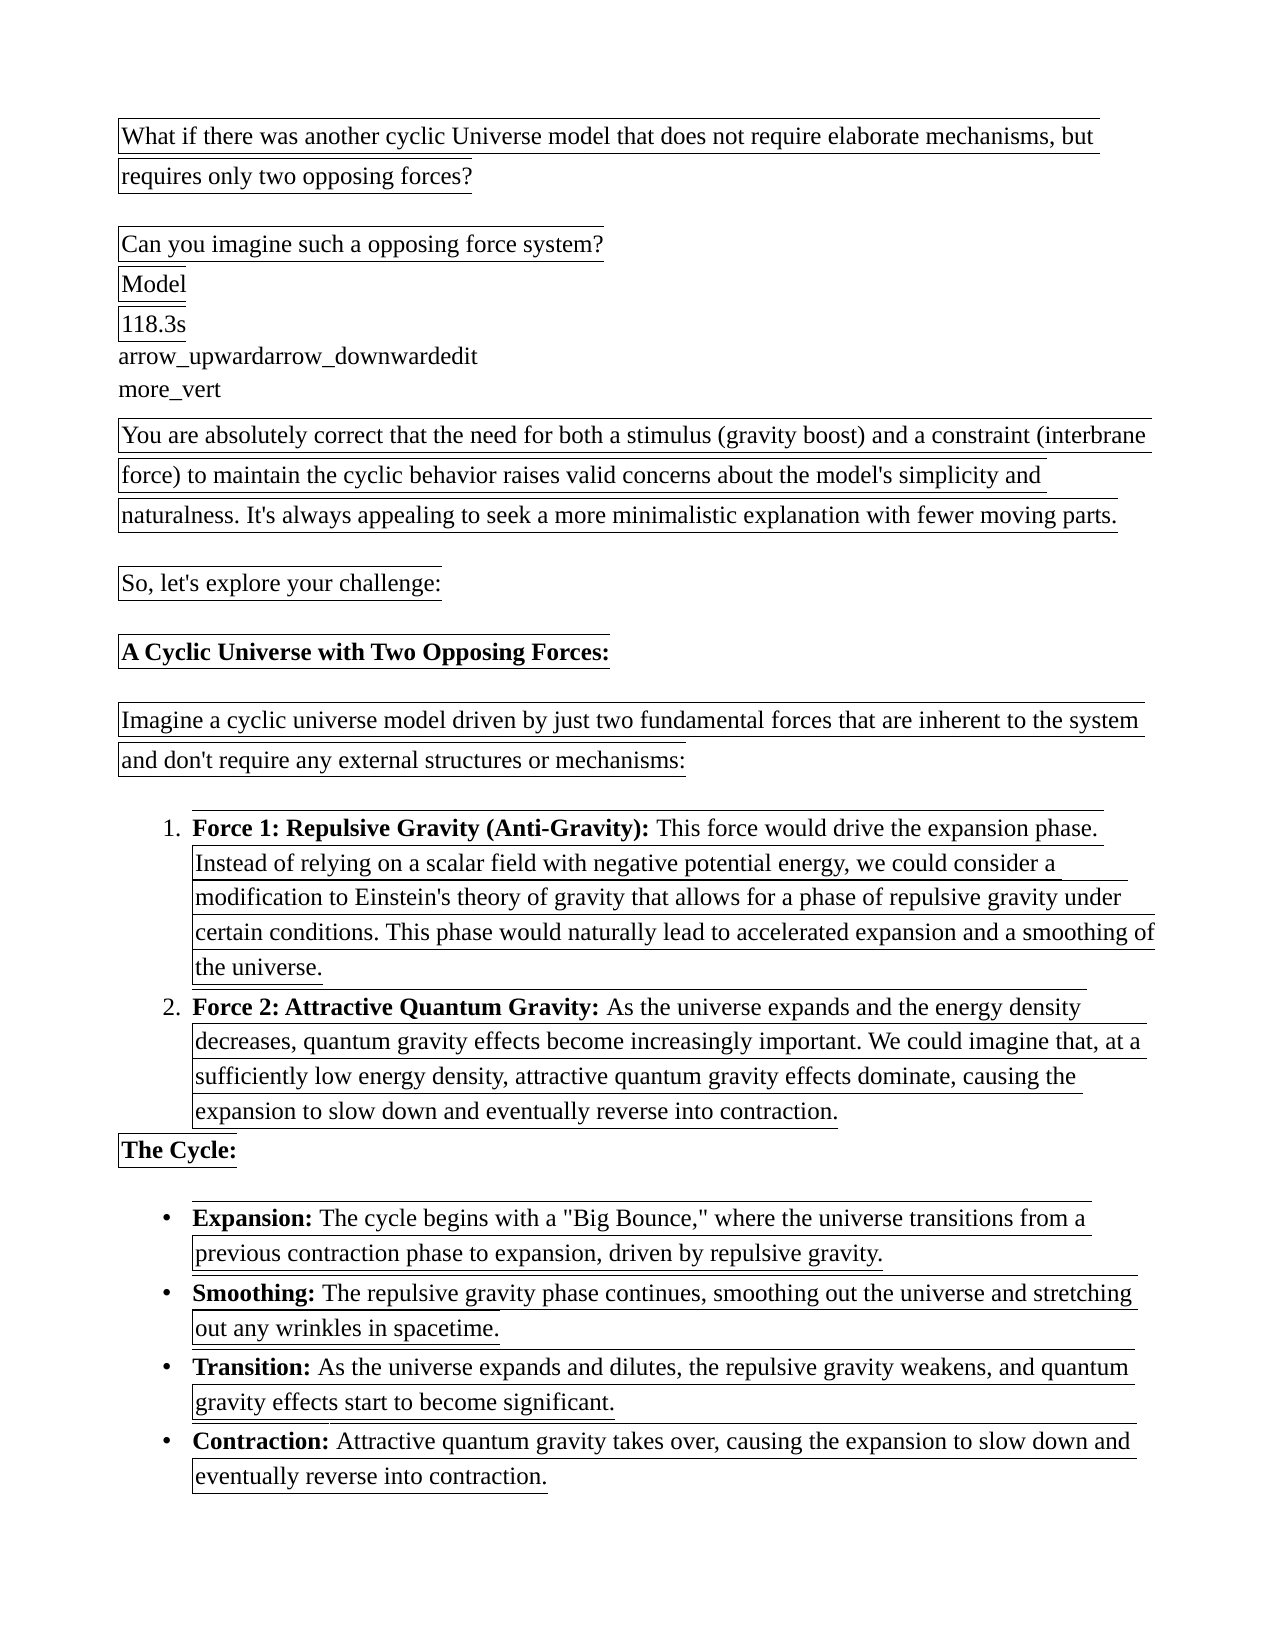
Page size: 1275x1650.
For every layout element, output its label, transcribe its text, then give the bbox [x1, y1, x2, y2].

text What if there was another cyclic Universe model that does not require elaborate mechanisms, but requires only two opposing forces? [118, 118, 1157, 193]
list Force 2: Attractive Quantum Gravity: As the universe expands and the energy density decreases, quantum gravity effects become increasingly important. We could imagine that, at a sufficiently low energy density, attractive quantum gravity effects dominate, causing the expansion to slow down and eventually reverse into contraction. [162, 988, 1157, 1128]
list Force 1: Repulsive Gravity (Anti-Gravity): This force would drive the expansion phase. Instead of relying on a scalar field with negative potential energy, we could consider a modification to Einstein's theory of gravity that allows for a phase of repulsive gravity under certain conditions. This phase would naturally lead to accelerated expansion and a smoothing of the universe. [162, 810, 1157, 984]
text A Cyclic Universe with Two Opposing Forces: [119, 634, 1157, 668]
list Contraction: Attractive quantum gravity takes over, causing the expansion to slow down and eventually reverse into contraction. [162, 1423, 1157, 1493]
text 118.3s [119, 306, 1157, 341]
list Expansion: The cycle begins with a "Big Bounce," where the universe transitions from a previous contraction phase to expansion, driven by repulsive gravity. [162, 1201, 1157, 1270]
text You are absolutely correct that the need for both a stimulus (gravity boost) and a constraint (interbrane force) to maintain the cyclic behavior raises valid concerns about the model's simplicity and naturalness. It's always appealing to seek a more minimalistic explanation with fewer moving parts. [118, 417, 1157, 532]
text So, let's explore your challenge: [119, 566, 1157, 600]
text arrow_upwardarrow_downwardedit [118, 341, 1157, 370]
list Smoothing: The repulsive gravity phase continues, smoothing out the universe and stretching out any wrinkles in spacetime. [162, 1275, 1157, 1344]
text Imagine a cyclic universe model driven by just two fundamental forces that are inherent to the system and don't require any external structures or mechanisms: [118, 702, 1157, 777]
list Transition: As the universe expands and dilutes, the repulsive gravity weakens, and quantum gravity effects start to become significant. [162, 1349, 1157, 1419]
text The Cycle: [118, 1132, 1157, 1167]
text Can you imagine such a opposing force system? [119, 226, 1157, 261]
text more_vert [118, 374, 1157, 403]
text Model [119, 266, 1157, 301]
